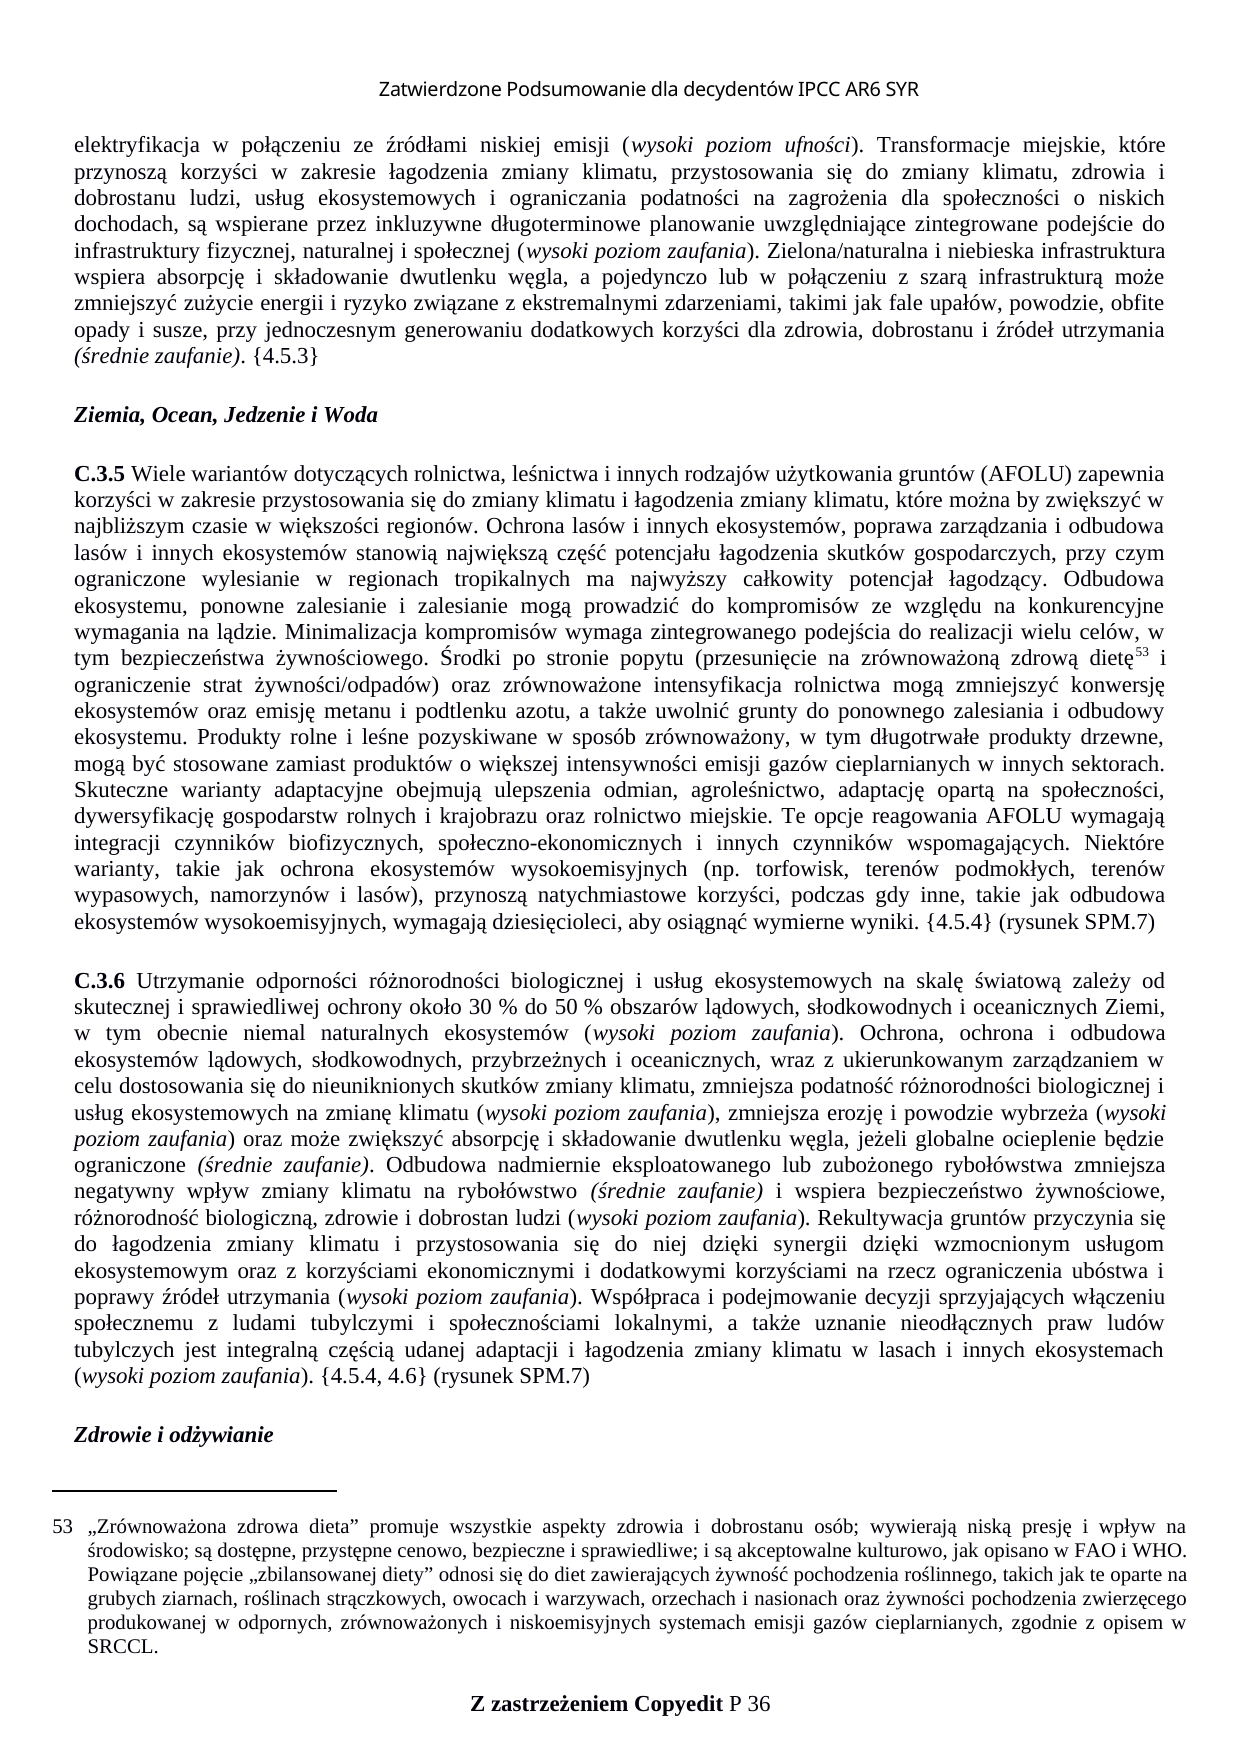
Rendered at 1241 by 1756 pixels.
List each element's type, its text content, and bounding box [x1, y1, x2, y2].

text C.3.6 Utrzymanie odporności różnorodności biologicznej i usług ekosystemowych na skalę światową zależy od skutecznej i sprawiedliwej ochrony około 30 % do 50 % obszarów lądowych, słodkowodnych i oceanicznych Ziemi, w tym obecnie niemal naturalnych ekosystemów (wysoki poziom zaufania). Ochrona, ochrona i odbudowa ekosystemów lądowych, słodkowodnych, przybrzeżnych i oceanicznych, wraz z ukierunkowanym zarządzaniem w celu dostosowania się do nieuniknionych skutków zmiany klimatu, zmniejsza podatność różnorodności biologicznej i usług ekosystemowych na zmianę klimatu (wysoki poziom zaufania), zmniejsza erozję i powodzie wybrzeża (wysoki poziom zaufania) oraz może zwiększyć absorpcję i składowanie dwutlenku węgla, jeżeli globalne ocieplenie będzie ograniczone (średnie zaufanie). Odbudowa nadmiernie eksploatowanego lub zubożonego rybołówstwa zmniejsza negatywny wpływ zmiany klimatu na rybołówstwo (średnie zaufanie) i wspiera bezpieczeństwo żywnościowe, różnorodność biologiczną, zdrowie i dobrostan ludzi (wysoki poziom zaufania). Rekultywacja gruntów przyczynia się do łagodzenia zmiany klimatu i przystosowania się do niej dzięki synergii dzięki wzmocnionym usługom ekosystemowym oraz z korzyściami ekonomicznymi i dodatkowymi korzyściami na rzecz ograniczenia ubóstwa i poprawy źródeł utrzymania (wysoki poziom zaufania). Współpraca i podejmowanie decyzji sprzyjających włączeniu społecznemu z ludami tubylczymi i społecznościami lokalnymi, a także uznanie nieodłącznych praw ludów tubylczych jest integralną częścią udanej adaptacji i łagodzenia zmiany klimatu w lasach i innych ekosystemach (wysoki poziom zaufania). {4.5.4, 4.6} (rysunek SPM.7) [74, 967, 1166, 1388]
text „Zrównoważona zdrowa dieta” promuje wszystkie aspekty zdrowia i dobrostanu osób; wywierają niską presję i wpływ na środowisko; są dostępne, przystępne cenowo, bezpieczne i sprawiedliwe; i są akceptowalne kulturowo, jak opisano w FAO i WHO. Powiązane pojęcie „zbilansowanej diety” odnosi się do diet zawierających żywność pochodzenia roślinnego, takich jak te oparte na grubych ziarnach, roślinach strączkowych, owocach i warzywach, orzechach i nasionach oraz żywności pochodzenia zwierzęcego produkowanej w odpornych, zrównoważonych i niskoemisyjnych systemach emisji gazów cieplarnianych, zgodnie z opisem w SRCCL. [52, 1513, 1188, 1658]
text C.3.5 Wiele wariantów dotyczących rolnictwa, leśnictwa i innych rodzajów użytkowania gruntów (AFOLU) zapewnia korzyści w zakresie przystosowania się do zmiany klimatu i łagodzenia zmiany klimatu, które można by zwiększyć w najbliższym czasie w większości regionów. Ochrona lasów i innych ekosystemów, poprawa zarządzania i odbudowa lasów i innych ekosystemów stanowią największą część potencjału łagodzenia skutków gospodarczych, przy czym ograniczone wylesianie w regionach tropikalnych ma najwyższy całkowity potencjał łagodzący. Odbudowa ekosystemu, ponowne zalesianie i zalesianie mogą prowadzić do kompromisów ze względu na konkurencyjne wymagania na lądzie. Minimalizacja kompromisów wymaga zintegrowanego podejścia do realizacji wielu celów, w tym bezpieczeństwa żywnościowego. Środki po stronie popytu (przesunięcie na zrównoważoną zdrową dietę i ograniczenie strat żywności/odpadów) oraz zrównoważone intensyfikacja rolnictwa mogą zmniejszyć konwersję ekosystemów oraz emisję metanu i podtlenku azotu, a także uwolnić grunty do ponownego zalesiania i odbudowy ekosystemu. Produkty rolne i leśne pozyskiwane w sposób zrównoważony, w tym długotrwałe produkty drzewne, mogą być stosowane zamiast produktów o większej intensywności emisji gazów cieplarnianych w innych sektorach. Skuteczne warianty adaptacyjne obejmują ulepszenia odmian, agroleśnictwo, adaptację opartą na społeczności, dywersyfikację gospodarstw rolnych i krajobrazu oraz rolnictwo miejskie. Te opcje reagowania AFOLU wymagają integracji czynników biofizycznych, społeczno-ekonomicznych i innych czynników wspomagających. Niektóre warianty, takie jak ochrona ekosystemów wysokoemisyjnych (np. torfowisk, terenów podmokłych, terenów wypasowych, namorzynów i lasów), przynoszą natychmiastowe korzyści, podczas gdy inne, takie jak odbudowa ekosystemów wysokoemisyjnych, wymagają dziesięcioleci, aby osiągnąć wymierne wyniki. {4.5.4} (rysunek SPM.7) [74, 460, 1166, 934]
text Ziemia, Ocean, Jedzenie i Woda [74, 401, 1166, 427]
text elektryfikacja w połączeniu ze źródłami niskiej emisji (wysoki poziom ufności). Transformacje miejskie, które przynoszą korzyści w zakresie łagodzenia zmiany klimatu, przystosowania się do zmiany klimatu, zdrowia i dobrostanu ludzi, usług ekosystemowych i ograniczania podatności na zagrożenia dla społeczności o niskich dochodach, są wspierane przez inkluzywne długoterminowe planowanie uwzględniające zintegrowane podejście do infrastruktury fizycznej, naturalnej i społecznej (wysoki poziom zaufania). Zielona/naturalna i niebieska infrastruktura wspiera absorpcję i składowanie dwutlenku węgla, a pojedynczo lub w połączeniu z szarą infrastrukturą może zmniejszyć zużycie energii i ryzyko związane z ekstremalnymi zdarzeniami, takimi jak fale upałów, powodzie, obfite opady i susze, przy jednoczesnym generowaniu dodatkowych korzyści dla zdrowia, dobrostanu i źródeł utrzymania (średnie zaufanie). {4.5.3} [74, 131, 1166, 368]
text Zdrowie i odżywianie [74, 1421, 1166, 1447]
